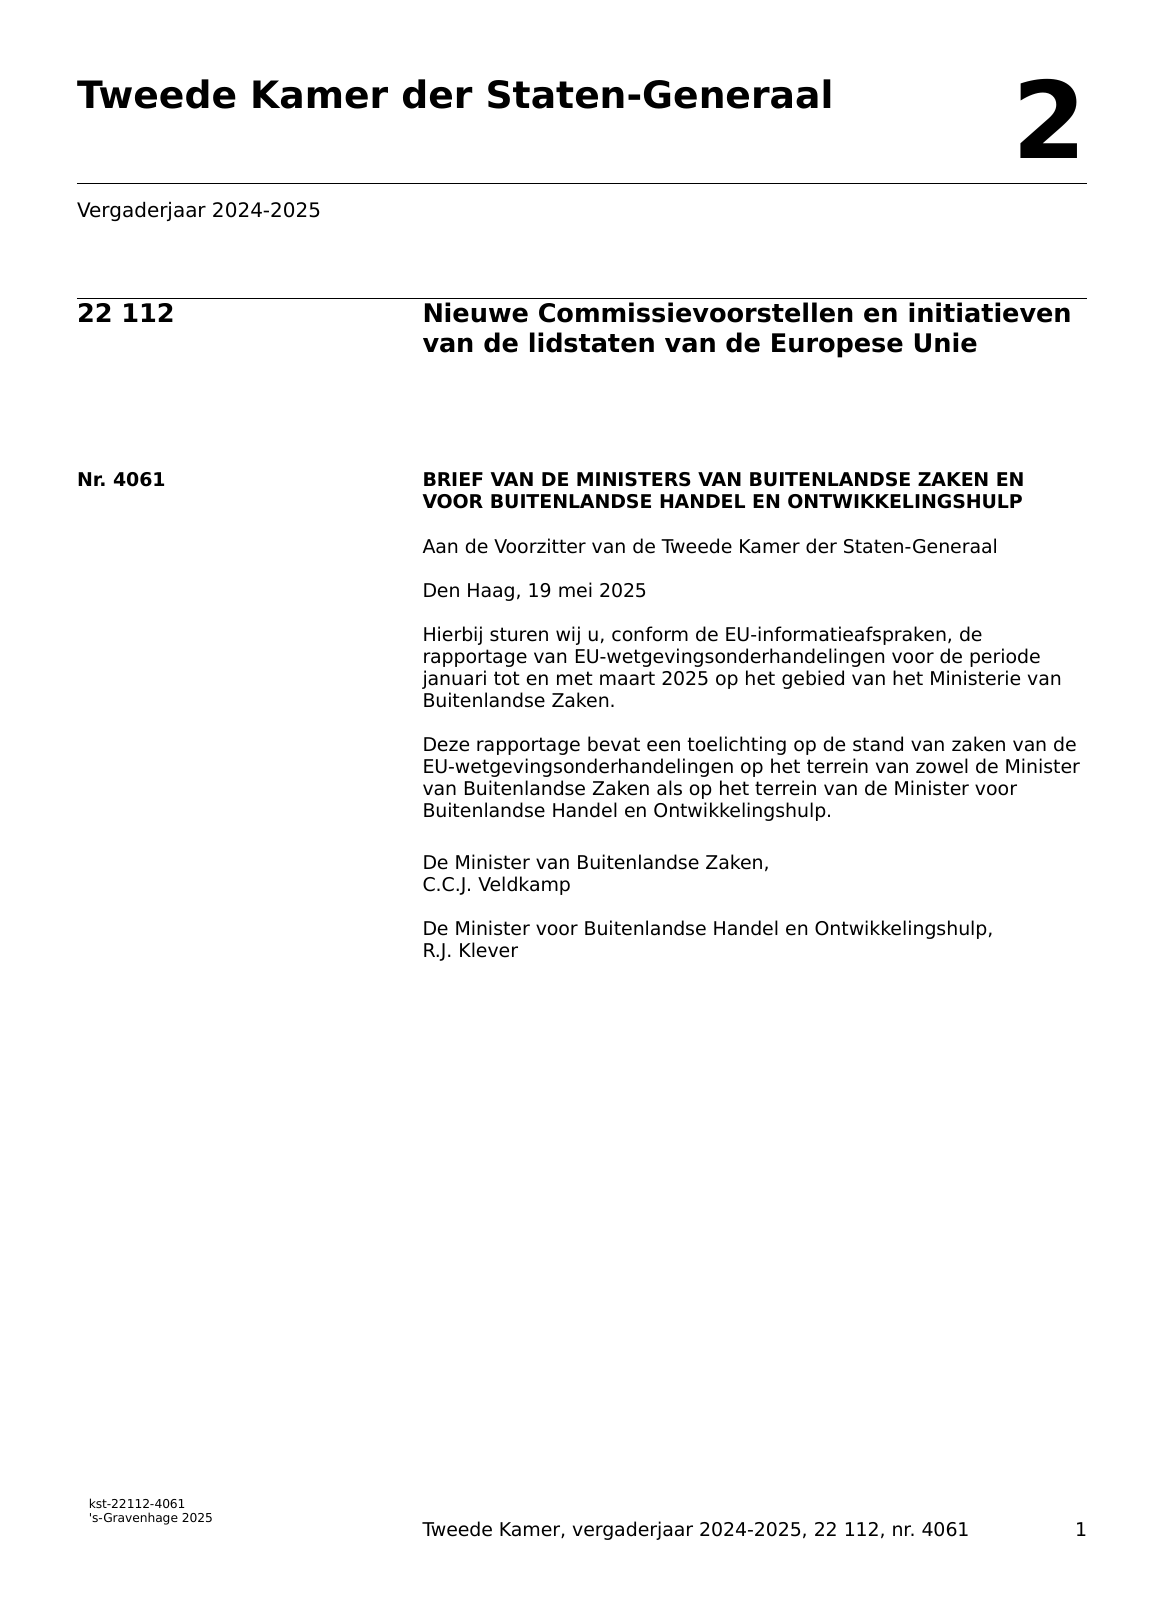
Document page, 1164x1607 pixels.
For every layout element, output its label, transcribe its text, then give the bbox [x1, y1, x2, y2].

text Deze rapportage bevat een toelichting op de stand van zaken van de EU-wetgevingsonderhandelingen op het terrein van zowel de Minister van Buitenlandse Zaken als op het terrein van de Minister voor Buitenlandse Handel en Ontwikkelingshulp. [422, 734, 1087, 822]
text kst-22112-4061 [88, 1497, 323, 1511]
text Den Haag, 19 mei 2025 [422, 580, 1087, 602]
text 's-Gravenhage 2025 [88, 1511, 323, 1525]
table_header Tweede Kamer der Staten-Generaal [77, 59, 886, 183]
table_cell Vergaderjaar 2024-2025 [77, 184, 1087, 298]
subtitle 22 112 Nieuwe Commissievoorstellen en initiatieven van de lidstaten van de Europese Unie [77, 299, 1087, 358]
text De Minister voor Buitenlandse Handel en Ontwikkelingshulp, R.J. Klever [422, 918, 1087, 962]
subtitle Nr. 4061 BRIEF VAN DE MINISTERS VAN BUITENLANDSE ZAKEN EN VOOR BUITENLANDSE HANDEL EN ONTWIKKELINGSHULP [77, 469, 1087, 513]
text Hierbij sturen wij u, conform de EU-informatieafspraken, de rapportage van EU-wetgevingsonderhandelingen voor de periode januari tot en met maart 2025 op het gebied van het Ministerie van Buitenlandse Zaken. [422, 624, 1087, 712]
text Aan de Voorzitter van de Tweede Kamer der Staten-Generaal [422, 536, 1087, 557]
text De Minister van Buitenlandse Zaken, C.C.J. Veldkamp [422, 852, 1087, 896]
table_header 2 [886, 59, 1087, 183]
